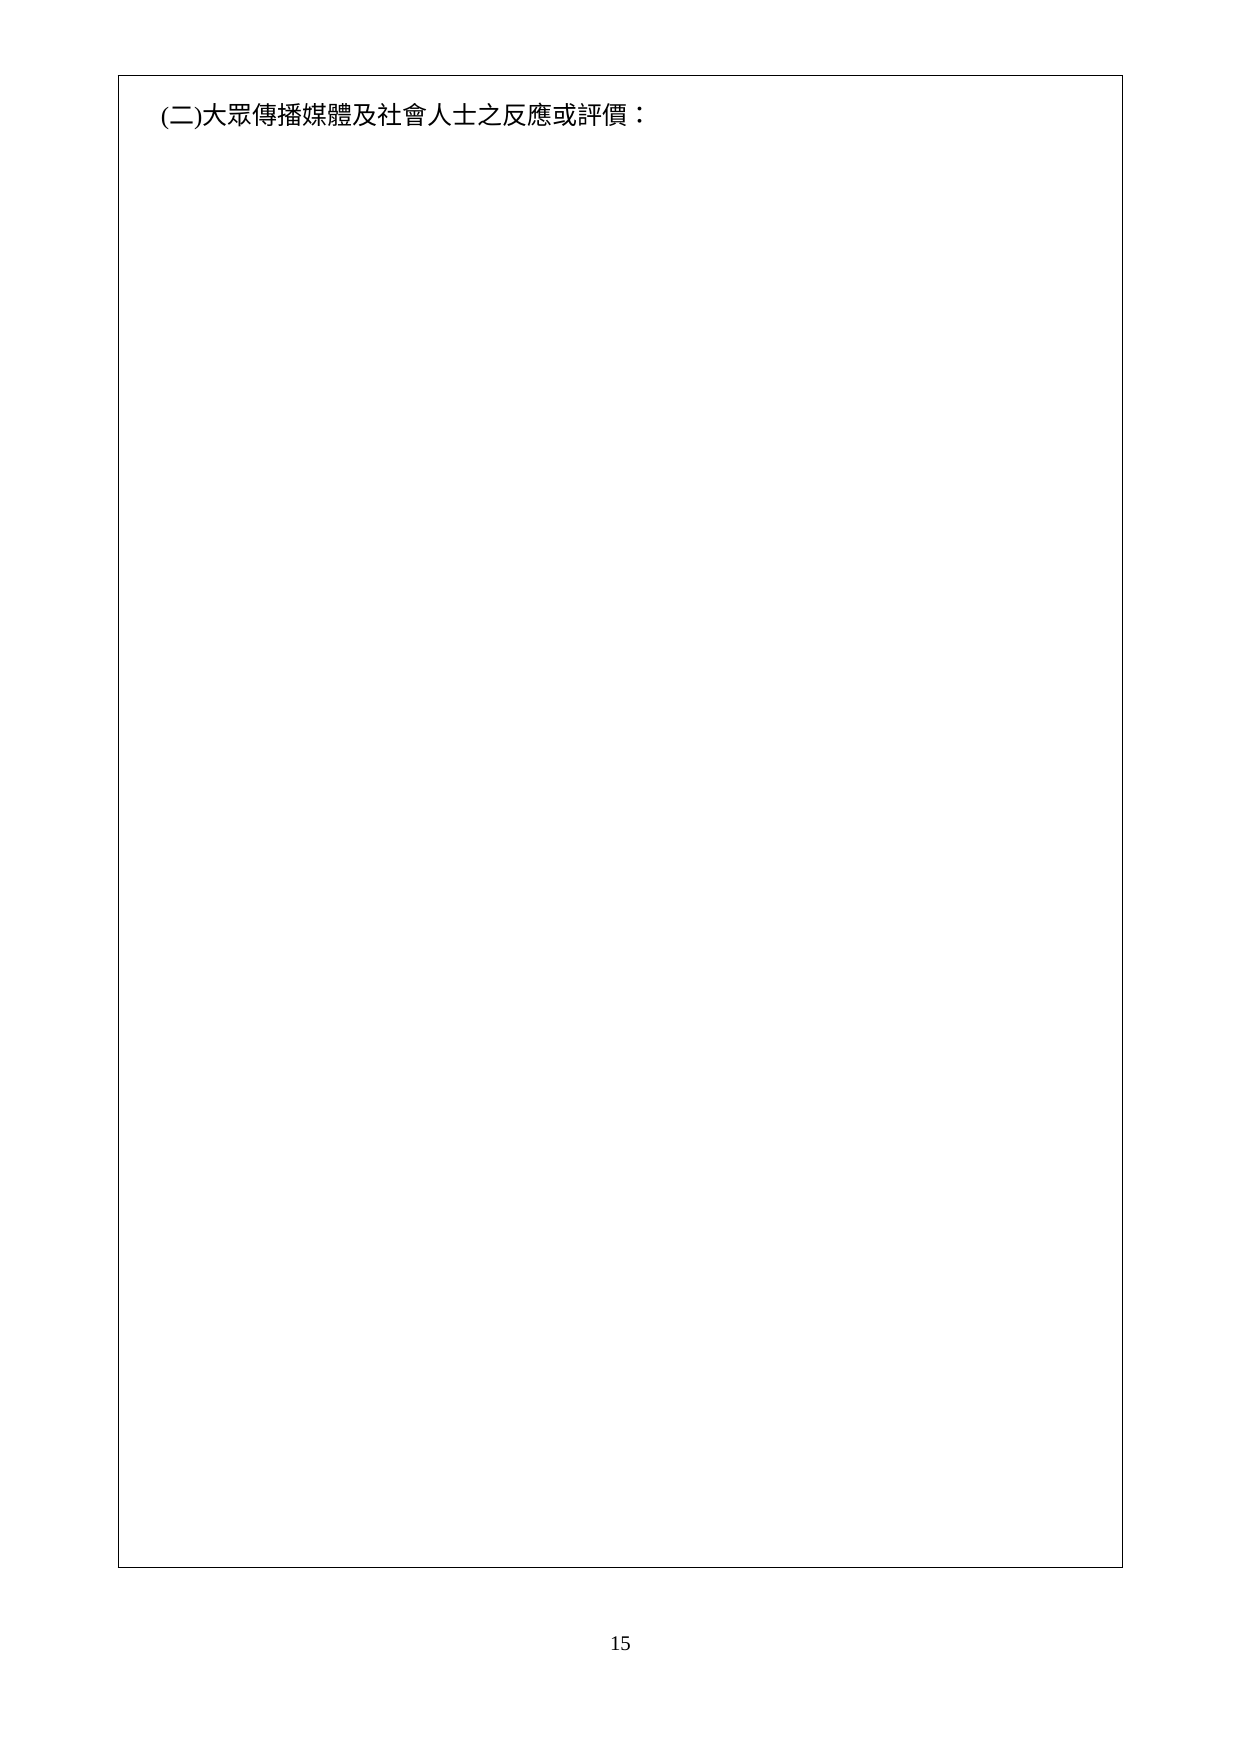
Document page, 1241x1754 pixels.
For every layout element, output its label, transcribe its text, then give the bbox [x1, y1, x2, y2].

table_header (二)大眾傳播媒體及社會人士之反應或評價： [119, 76, 1122, 1567]
